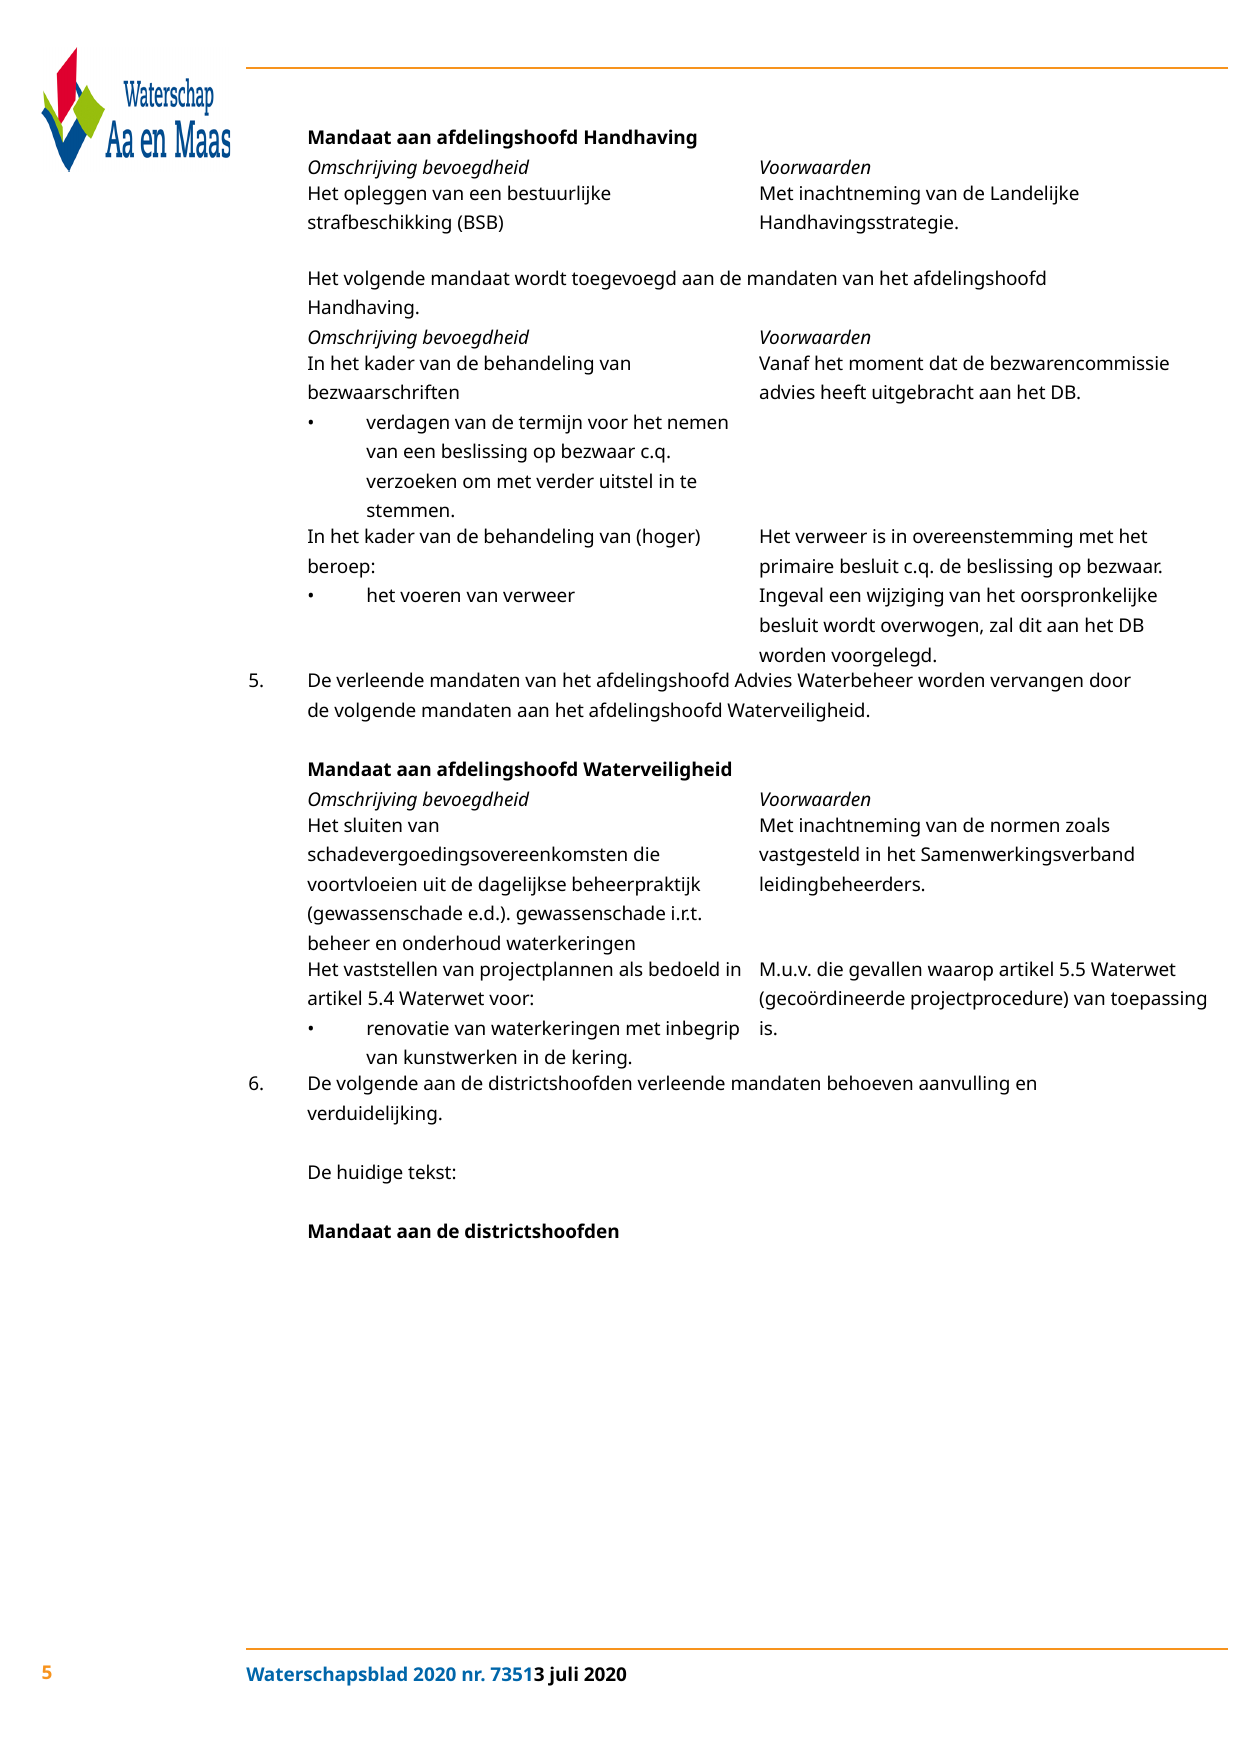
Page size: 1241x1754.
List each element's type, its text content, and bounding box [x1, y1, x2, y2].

list Het volgende mandaat wordt toegevoegd aan de mandaten van het afdelingshoofd Handhaving. [248, 265, 1152, 320]
table_header Voorwaarden [759, 154, 1211, 180]
list De huidige tekst: [248, 1159, 1152, 1185]
table_cell Het opleggen van een bestuurlijke strafbeschikking (BSB) [307, 180, 759, 235]
table_cell Met inachtneming van de Landelijke Handhavingsstrategie. [759, 180, 1211, 235]
table_cell Met inachtneming van de normen zoals vastgesteld in het Samenwerkingsverband leidingbeheerders. [759, 812, 1211, 956]
list Mandaat aan de districtshoofden [248, 1218, 1152, 1244]
table_cell M.u.v. die gevallen waarop artikel 5.5 Waterwet (gecoördineerde projectprocedure) van toepassing is. [759, 956, 1211, 1070]
list De verleende mandaten van het afdelingshoofd Advies Waterbeheer worden vervangen door de volgende mandaten aan het afdelingshoofd Waterveiligheid. [248, 668, 1152, 723]
table_header Omschrijving bevoegdheid [307, 154, 759, 180]
list Mandaat aan afdelingshoofd Handhaving [248, 124, 1152, 150]
table_header Voorwaarden [759, 324, 1211, 350]
table_cell Het vaststellen van projectplannen als bedoeld in artikel 5.4 Waterwet voor: renovatie van waterkeringen met inbegrip van kunstwerken in de kering. [307, 956, 759, 1070]
picture [41, 47, 231, 172]
list De volgende aan de districtshoofden verleende mandaten behoeven aanvulling en verduidelijking. [248, 1070, 1152, 1126]
table_cell In het kader van de behandeling van bezwaarschriften verdagen van de termijn voor het nemen van een beslissing op bezwaar c.q. verzoeken om met verder uitstel in te stemmen. [307, 350, 759, 523]
table_cell Het sluiten van schadevergoedingsovereenkomsten die voortvloeien uit de dagelijkse beheerpraktijk (gewassenschade e.d.). gewassenschade i.r.t. beheer en onderhoud waterkeringen [307, 812, 759, 956]
table_header Omschrijving bevoegdheid [307, 786, 759, 812]
table_cell Vanaf het moment dat de bezwarencommissie advies heeft uitgebracht aan het DB. [759, 350, 1211, 523]
list Mandaat aan afdelingshoofd Waterveiligheid [248, 756, 1152, 782]
table_cell Het verweer is in overeenstemming met het primaire besluit c.q. de beslissing op bezwaar. Ingeval een wijziging van het oorspronkelijke besluit wordt overwogen, zal dit aan het DB worden voorgelegd. [759, 524, 1211, 667]
table_header Omschrijving bevoegdheid [307, 324, 759, 350]
table_header Voorwaarden [759, 786, 1211, 812]
table_cell In het kader van de behandeling van (hoger) beroep: het voeren van verweer [307, 524, 759, 667]
